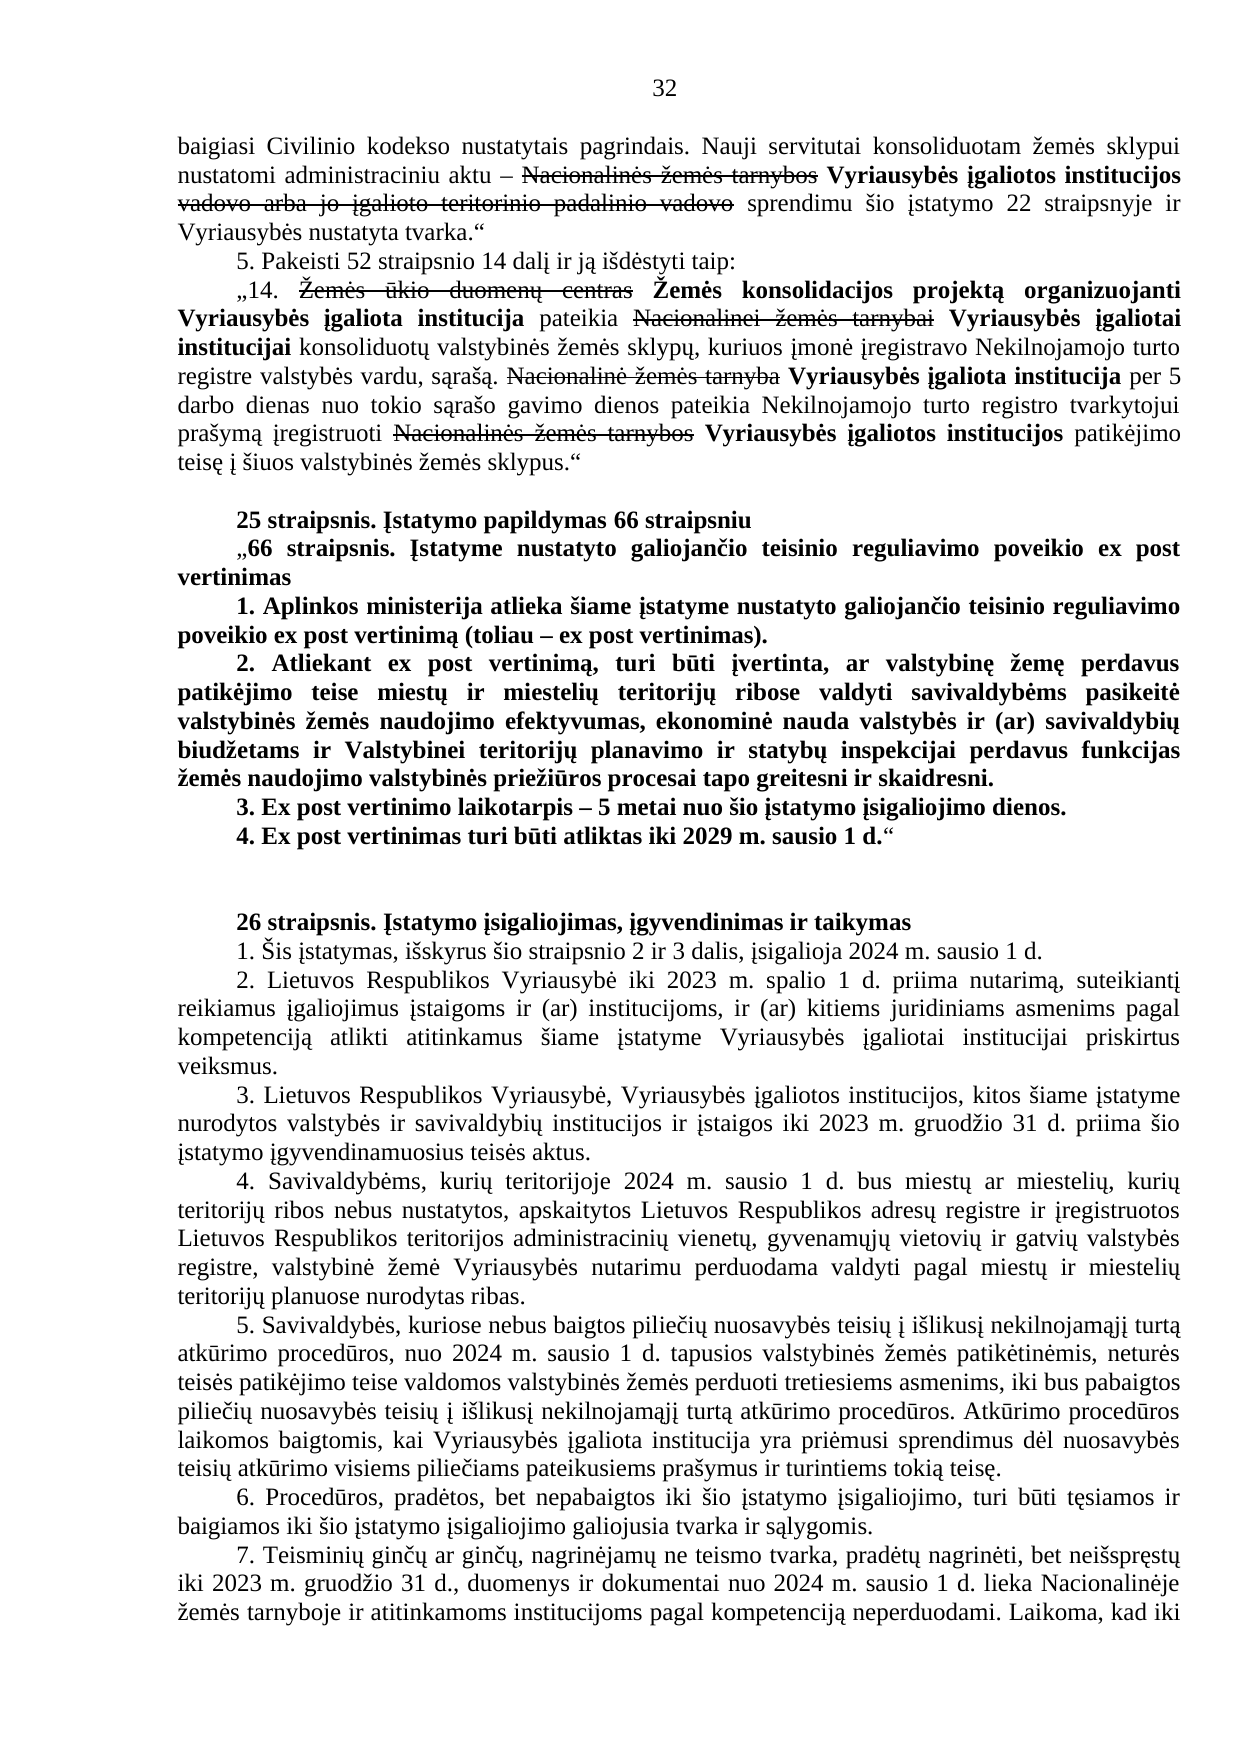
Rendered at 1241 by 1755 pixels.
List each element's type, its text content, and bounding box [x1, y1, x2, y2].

text 25 straipsnis. Įstatymo papildymas 66 straipsniu [177, 505, 1181, 533]
text 26 straipsnis. Įstatymo įsigaliojimas, įgyvendinimas ir taikymas [177, 907, 1181, 936]
text 6. Procedūros, pradėtos, bet nepabaigtos iki šio įstatymo įsigaliojimo, turi būti tęsiamos ir baigiamos iki šio įstatymo įsigaliojimo galiojusia tvarka ir sąlygomis. [177, 1482, 1181, 1540]
text baigiasi Civilinio kodekso nustatytais pagrindais. Nauji servitutai konsoliduotam žemės sklypui nustatomi administraciniu aktu – Nacionalinės žemės tarnybos Vyriausybės įgaliotos institucijos vadovo arba jo įgalioto teritorinio padalinio vadovo sprendimu šio įstatymo 22 straipsnyje ir Vyriausybės nustatyta tvarka.“ [177, 131, 1181, 246]
text 3. Lietuvos Respublikos Vyriausybė, Vyriausybės įgaliotos institucijos, kitos šiame įstatyme nurodytos valstybės ir savivaldybių institucijos ir įstaigos iki 2023 m. gruodžio 31 d. priima šio įstatymo įgyvendinamuosius teisės aktus. [177, 1080, 1181, 1166]
text 2. Lietuvos Respublikos Vyriausybė iki 2023 m. spalio 1 d. priima nutarimą, suteikiantį reikiamus įgaliojimus įstaigoms ir (ar) institucijoms, ir (ar) kitiems juridiniams asmenims pagal kompetenciją atlikti atitinkamus šiame įstatyme Vyriausybės įgaliotai institucijai priskirtus veiksmus. [177, 965, 1181, 1080]
text 7. Teisminių ginčų ar ginčų, nagrinėjamų ne teismo tvarka, pradėtų nagrinėti, bet neišspręstų iki 2023 m. gruodžio 31 d., duomenys ir dokumentai nuo 2024 m. sausio 1 d. lieka Nacionalinėje žemės tarnyboje ir atitinkamoms institucijoms pagal kompetenciją neperduodami. Laikoma, kad iki [177, 1540, 1181, 1626]
text 1. Šis įstatymas, išskyrus šio straipsnio 2 ir 3 dalis, įsigalioja 2024 m. sausio 1 d. [177, 936, 1181, 965]
text 5. Savivaldybės, kuriose nebus baigtos piliečių nuosavybės teisių į išlikusį nekilnojamąjį turtą atkūrimo procedūros, nuo 2024 m. sausio 1 d. tapusios valstybinės žemės patikėtinėmis, neturės teisės patikėjimo teise valdomos valstybinės žemės perduoti tretiesiems asmenims, iki bus pabaigtos piliečių nuosavybės teisių į išlikusį nekilnojamąjį turtą atkūrimo procedūros. Atkūrimo procedūros laikomos baigtomis, kai Vyriausybės įgaliota institucija yra priėmusi sprendimus dėl nuosavybės teisių atkūrimo visiems piliečiams pateikusiems prašymus ir turintiems tokią teisę. [177, 1310, 1181, 1482]
text 5. Pakeisti 52 straipsnio 14 dalį ir ją išdėstyti taip: [177, 246, 1181, 275]
text 1. Aplinkos ministerija atlieka šiame įstatyme nustatyto galiojančio teisinio reguliavimo poveikio ex post vertinimą (toliau – ex post vertinimas). [177, 591, 1181, 648]
text 4. Savivaldybėms, kurių teritorijoje 2024 m. sausio 1 d. bus miestų ar miestelių, kurių teritorijų ribos nebus nustatytos, apskaitytos Lietuvos Respublikos adresų registre ir įregistruotos Lietuvos Respublikos teritorijos administracinių vienetų, gyvenamųjų vietovių ir gatvių valstybės registre, valstybinė žemė Vyriausybės nutarimu perduodama valdyti pagal miestų ir miestelių teritorijų planuose nurodytas ribas. [177, 1166, 1181, 1310]
text 3. Ex post vertinimo laikotarpis – 5 metai nuo šio įstatymo įsigaliojimo dienos. [177, 792, 1181, 821]
text „66 straipsnis. Įstatyme nustatyto galiojančio teisinio reguliavimo poveikio ex post vertinimas [177, 533, 1181, 591]
text 4. Ex post vertinimas turi būti atliktas iki 2029 m. sausio 1 d.“ [177, 821, 1181, 850]
text 2. Atliekant ex post vertinimą, turi būti įvertinta, ar valstybinę žemę perdavus patikėjimo teise miestų ir miestelių teritorijų ribose valdyti savivaldybėms pasikeitė valstybinės žemės naudojimo efektyvumas, ekonominė nauda valstybės ir (ar) savivaldybių biudžetams ir Valstybinei teritorijų planavimo ir statybų inspekcijai perdavus funkcijas žemės naudojimo valstybinės priežiūros procesai tapo greitesni ir skaidresni. [177, 648, 1181, 792]
text „14. Žemės ūkio duomenų centras Žemės konsolidacijos projektą organizuojanti Vyriausybės įgaliota institucija pateikia Nacionalinei žemės tarnybai Vyriausybės įgaliotai institucijai konsoliduotų valstybinės žemės sklypų, kuriuos įmonė įregistravo Nekilnojamojo turto registre valstybės vardu, sąrašą. Nacionalinė žemės tarnyba Vyriausybės įgaliota institucija per 5 darbo dienas nuo tokio sąrašo gavimo dienos pateikia Nekilnojamojo turto registro tvarkytojui prašymą įregistruoti Nacionalinės žemės tarnybos Vyriausybės įgaliotos institucijos patikėjimo teisę į šiuos valstybinės žemės sklypus.“ [177, 275, 1181, 476]
